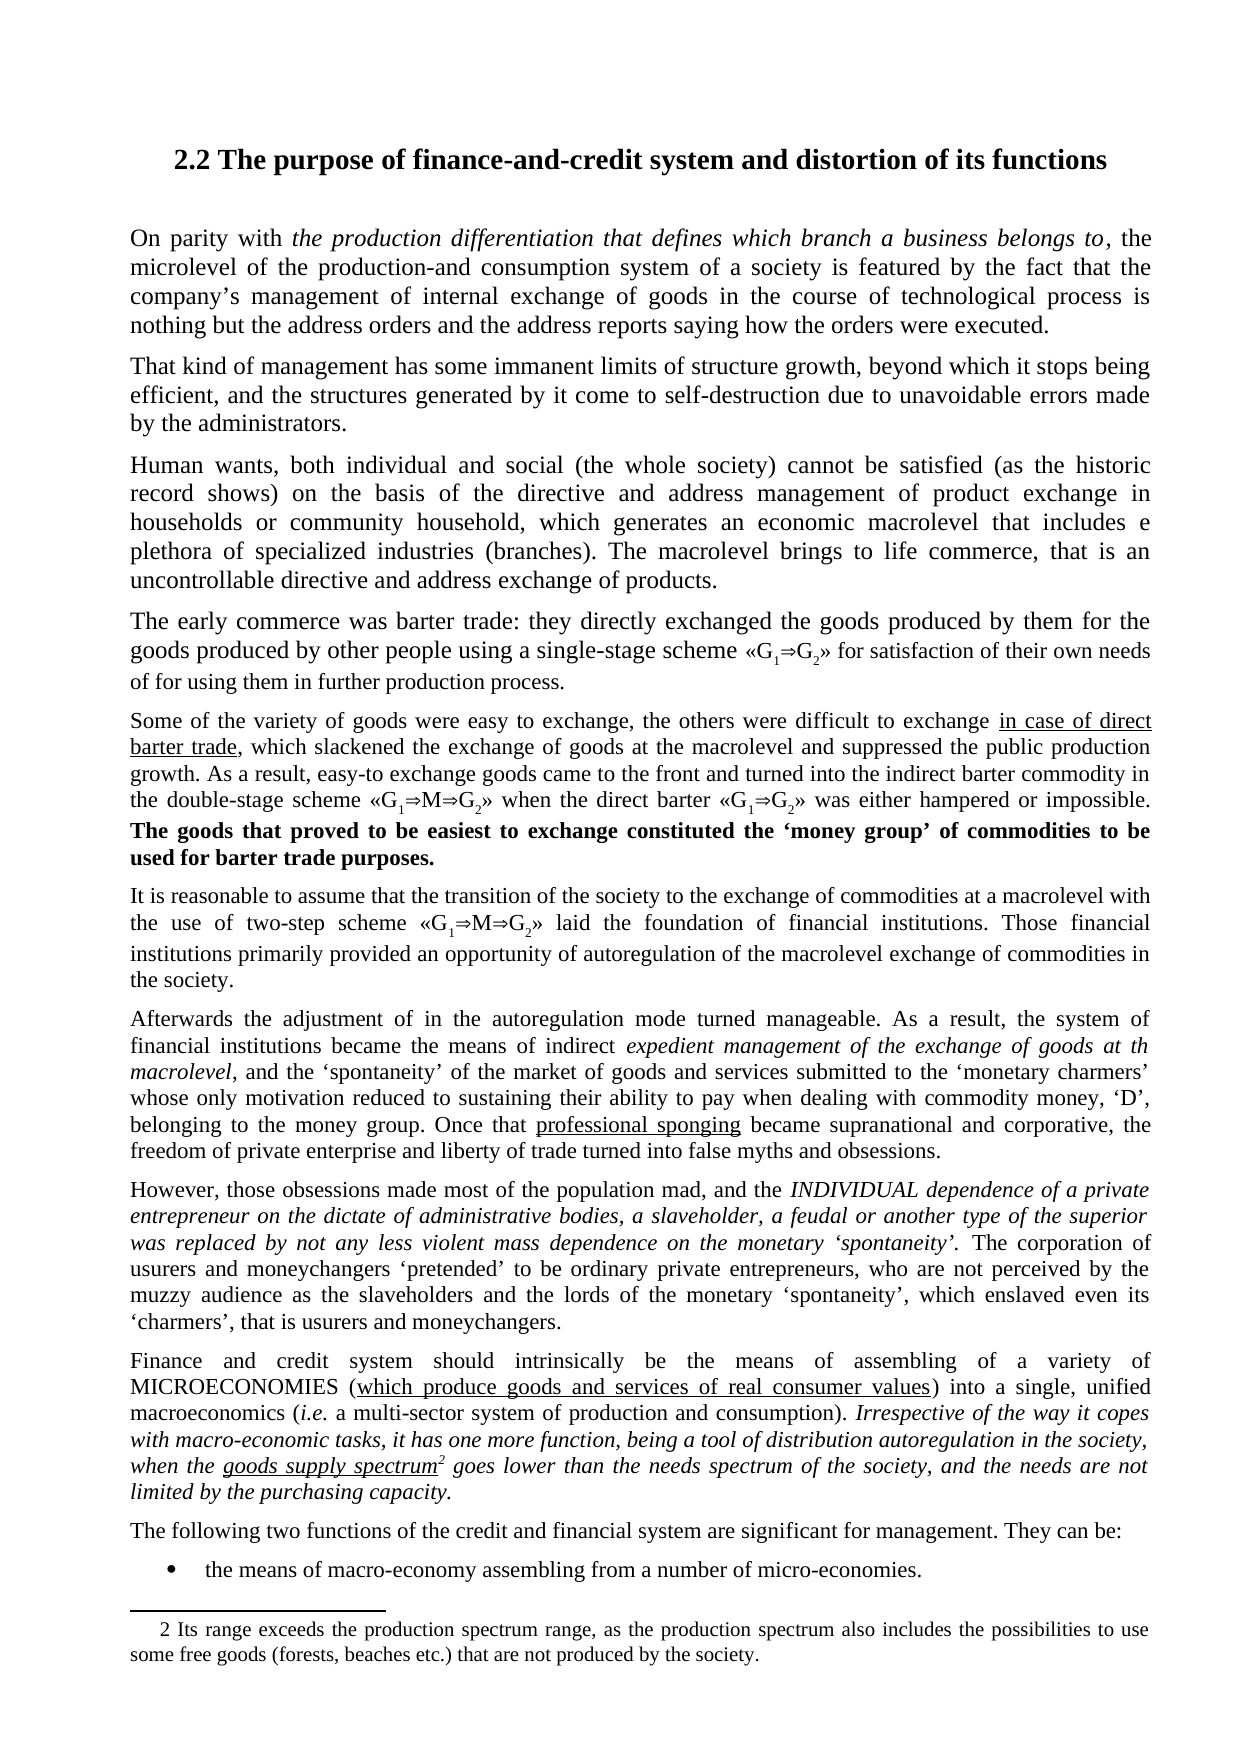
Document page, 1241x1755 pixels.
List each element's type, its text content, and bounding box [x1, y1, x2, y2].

text Its range exceeds the production spectrum range, as the production spectrum also includes the possibilities to use some free goods (forests, beaches etc.) that are not produced by the society. [130, 1617, 1152, 1666]
text The following two functions of the credit and financial system are significant for management. They can be: [130, 1517, 1152, 1544]
text That kind of management has some immanent limits of structure growth, beyond which it stops being efficient, and the structures generated by it come to self-destruction due to unavoidable errors made by the administrators. [130, 351, 1152, 437]
text However, those obsessions made most of the population mad, and the INDIVIDUAL dependence of a private entrepreneur on the dictate of administrative bodies, a slaveholder, a feudal or another type of the superior was replaced by not any less violent mass dependence on the monetary ‘spontaneity’. The corporation of usurers and moneychangers ‘pretended’ to be ordinary private entrepreneurs, who are not perceived by the muzzy audience as the slaveholders and the lords of the monetary ‘spontaneity’, which enslaved even its ‘charmers’, that is usurers and moneychangers. [130, 1176, 1152, 1334]
text It is reasonable to assume that the transition of the society to the exchange of commodities at a macrolevel with the use of two-step scheme «G1ÞMÞG2» laid the foundation of financial institutions. Those financial institutions primarily provided an opportunity of autoregulation of the macrolevel exchange of commodities in the society. [130, 882, 1152, 993]
text Afterwards the adjustment of in the autoregulation mode turned manageable. As a result, the system of financial institutions became the means of indirect expedient management of the exchange of goods at th macrolevel, and the ‘spontaneity’ of the market of goods and services submitted to the ‘monetary charmers’ whose only motivation reduced to sustaining their ability to pay when dealing with commodity money, ‘D’, belonging to the money group. Once that professional sponging became supranational and corporative, the freedom of private enterprise and liberty of trade turned into false myths and obsessions. [130, 1005, 1152, 1163]
list the means of macro-economy assembling from a number of micro-economies. [167, 1556, 1152, 1582]
text Human wants, both individual and social (the whole society) cannot be satisfied (as the historic record shows) on the basis of the directive and address management of product exchange in households or community household, which generates an economic macrolevel that includes e plethora of specialized industries (branches). The macrolevel brings to life commerce, that is an uncontrollable directive and address exchange of products. [130, 450, 1152, 593]
text The early commerce was barter trade: they directly exchanged the goods produced by them for the goods produced by other people using a single-stage scheme «G1ÞG2» for satisfaction of their own needs of for using them in further production process. [130, 606, 1152, 694]
text Finance and credit system should intrinsically be the means of assembling of a variety of MICROECONOMIES (which produce goods and services of real consumer values) into a single, unified macroeconomics (i.e. a multi-sector system of production and consumption). Irrespective of the way it copes with macro-economic tasks, it has one more function, being a tool of distribution autoregulation in the society, when the goods supply spectrum goes lower than the needs spectrum of the society, and the needs are not limited by the purchasing capacity. [130, 1347, 1152, 1505]
subtitle 2.2 The purpose of finance-and-credit system and distortion of its functions [130, 142, 1152, 176]
text Some of the variety of goods were easy to exchange, the others were difficult to exchange in case of direct barter trade, which slackened the exchange of goods at the macrolevel and suppressed the public production growth. As a result, easy-to exchange goods came to the front and turned into the indirect barter commodity in the double-stage scheme «G1ÞMÞG2» when the direct barter «G1ÞG2» was either hampered or impossible. The goods that proved to be easiest to exchange constituted the ‘money group’ of commodities to be used for barter trade purposes. [130, 707, 1152, 870]
text On parity with the production differentiation that defines which branch a business belongs to, the microlevel of the production-and consumption system of a society is featured by the fact that the company’s management of internal exchange of goods in the course of technological process is nothing but the address orders and the address reports saying how the orders were executed. [130, 223, 1152, 338]
